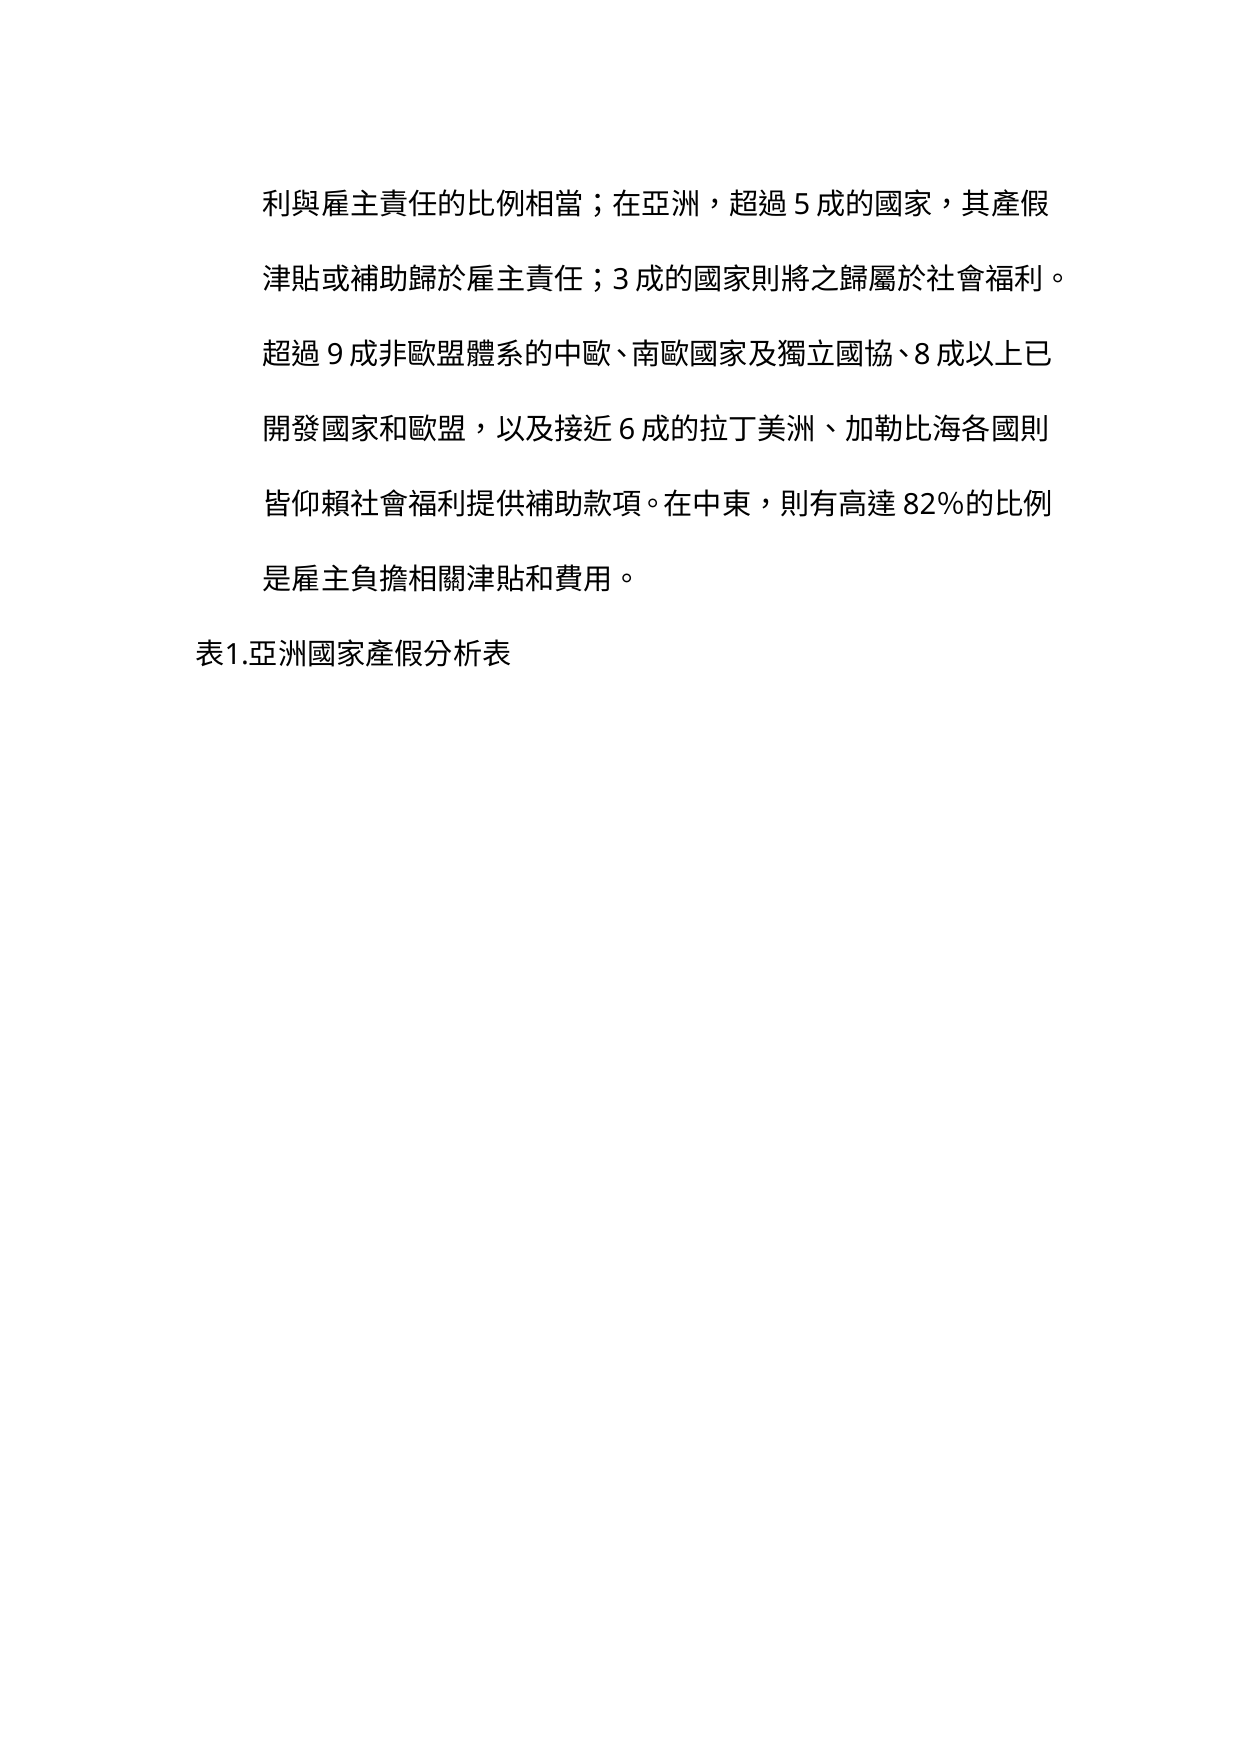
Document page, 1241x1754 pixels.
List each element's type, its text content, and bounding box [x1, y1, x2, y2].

text 表1.亞洲國家產假分析表 [187, 614, 1053, 689]
text 在全球總調查167國家中，有的並沒有提供薪資補助，有的只提供14週、少於2/3的薪水，而有的只針對少於14週的產假提供資助；82％非歐盟體系的中歐、南歐國家和獨立國協（CIS），以及超過5成（52％）的已開發國家和歐盟各國，則至少提供14週的全薪給付。調查中超過半數以上的國家是以社會福利的型態來支付相關補助；非洲國家中，仰賴社會福利與雇主責任的比例相當；在亞洲，超過5成的國家，其產假津貼或補助歸於雇主責任；3成的國家則將之歸屬於社會福利。超過9成非歐盟體系的中歐、南歐國家及獨立國協、8成以上已開發國家和歐盟，以及接近6成的拉丁美洲、加勒比海各國則皆仰賴社會福利提供補助款項。在中東，則有高達82％的比例是雇主負擔相關津貼和費用。 [262, 164, 1053, 614]
